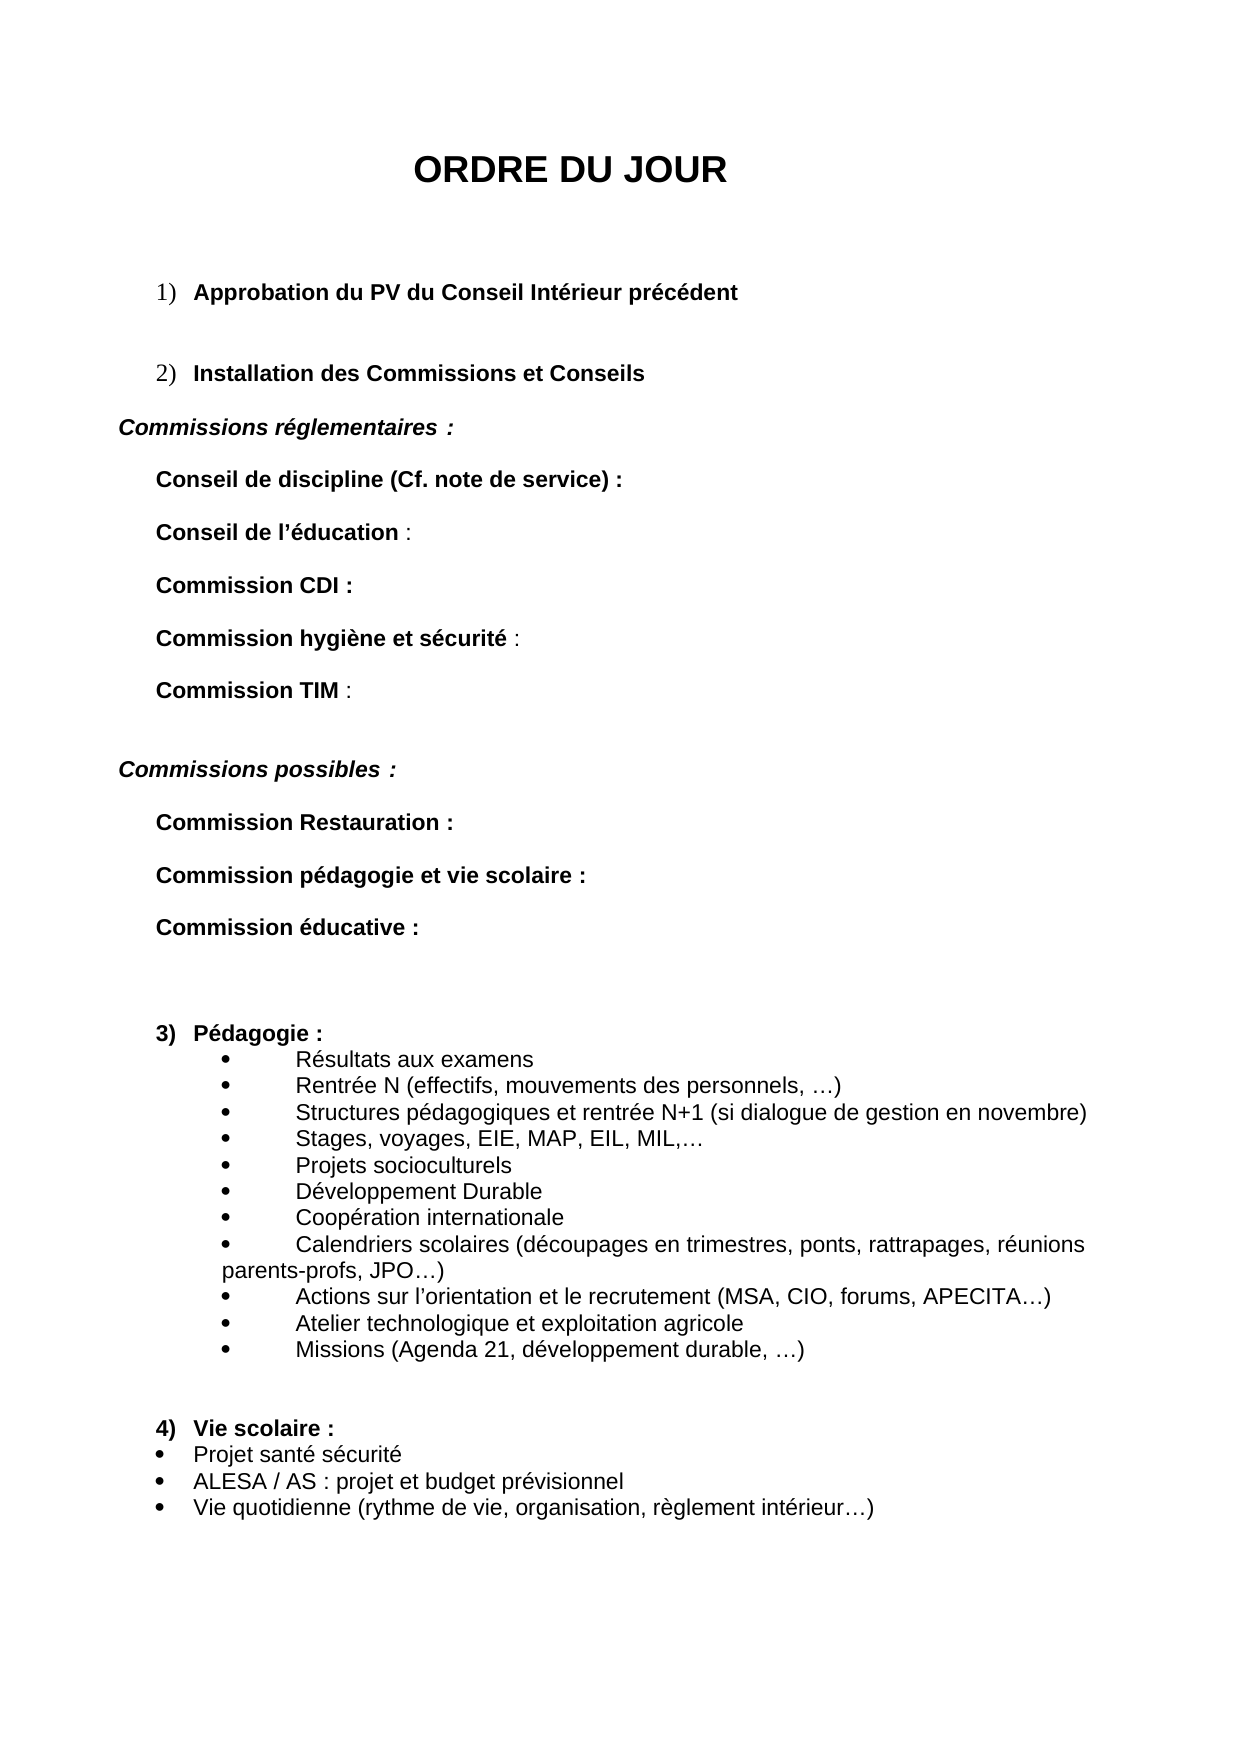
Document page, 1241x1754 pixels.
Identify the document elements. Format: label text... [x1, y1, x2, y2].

text ORDRE DU JOUR [339, 148, 1122, 191]
list Projets socioculturels [222, 1152, 1122, 1178]
list Approbation du PV du Conseil Intérieur précédent [156, 277, 1122, 306]
list Stages, voyages, EIE, MAP, EIL, MIL,… [222, 1125, 1122, 1152]
list Développement Durable [222, 1178, 1122, 1204]
list ALESA / AS : projet et budget prévisionnel [156, 1468, 1122, 1494]
list Coopération internationale [222, 1204, 1122, 1231]
text Conseil de l’éducation : [156, 519, 1122, 545]
text Commissions réglementaires : [118, 414, 1122, 440]
list Rentrée N (effectifs, mouvements des personnels, …) [222, 1072, 1122, 1099]
list Vie scolaire : [156, 1415, 1122, 1441]
list Résultats aux examens [222, 1046, 1122, 1072]
list Atelier technologique et exploitation agricole [222, 1310, 1122, 1336]
text Commission TIM : [156, 677, 1122, 703]
list Calendriers scolaires (découpages en trimestres, ponts, rattrapages, réunions parents-profs, JPO…) [222, 1231, 1122, 1283]
list Actions sur l’orientation et le recrutement (MSA, CIO, forums, APECITA…) [222, 1283, 1122, 1310]
list Structures pédagogiques et rentrée N+1 (si dialogue de gestion en novembre) [222, 1099, 1122, 1125]
list Installation des Commissions et Conseils [156, 358, 1122, 387]
list Vie quotidienne (rythme de vie, organisation, règlement intérieur…) [156, 1494, 1122, 1521]
list Projet santé sécurité [156, 1441, 1122, 1468]
text Commissions possibles : [118, 756, 1122, 783]
text Commission pédagogie et vie scolaire : [156, 862, 1122, 888]
list Pédagogie : [156, 1020, 1122, 1046]
text Commission CDI : [156, 572, 1122, 598]
text Commission hygiène et sécurité : [156, 624, 1122, 651]
text Commission éducative : [156, 914, 1122, 941]
text Commission Restauration : [156, 809, 1122, 835]
list Missions (Agenda 21, développement durable, …) [222, 1336, 1122, 1362]
text Conseil de discipline (Cf. note de service) : [156, 466, 1122, 493]
